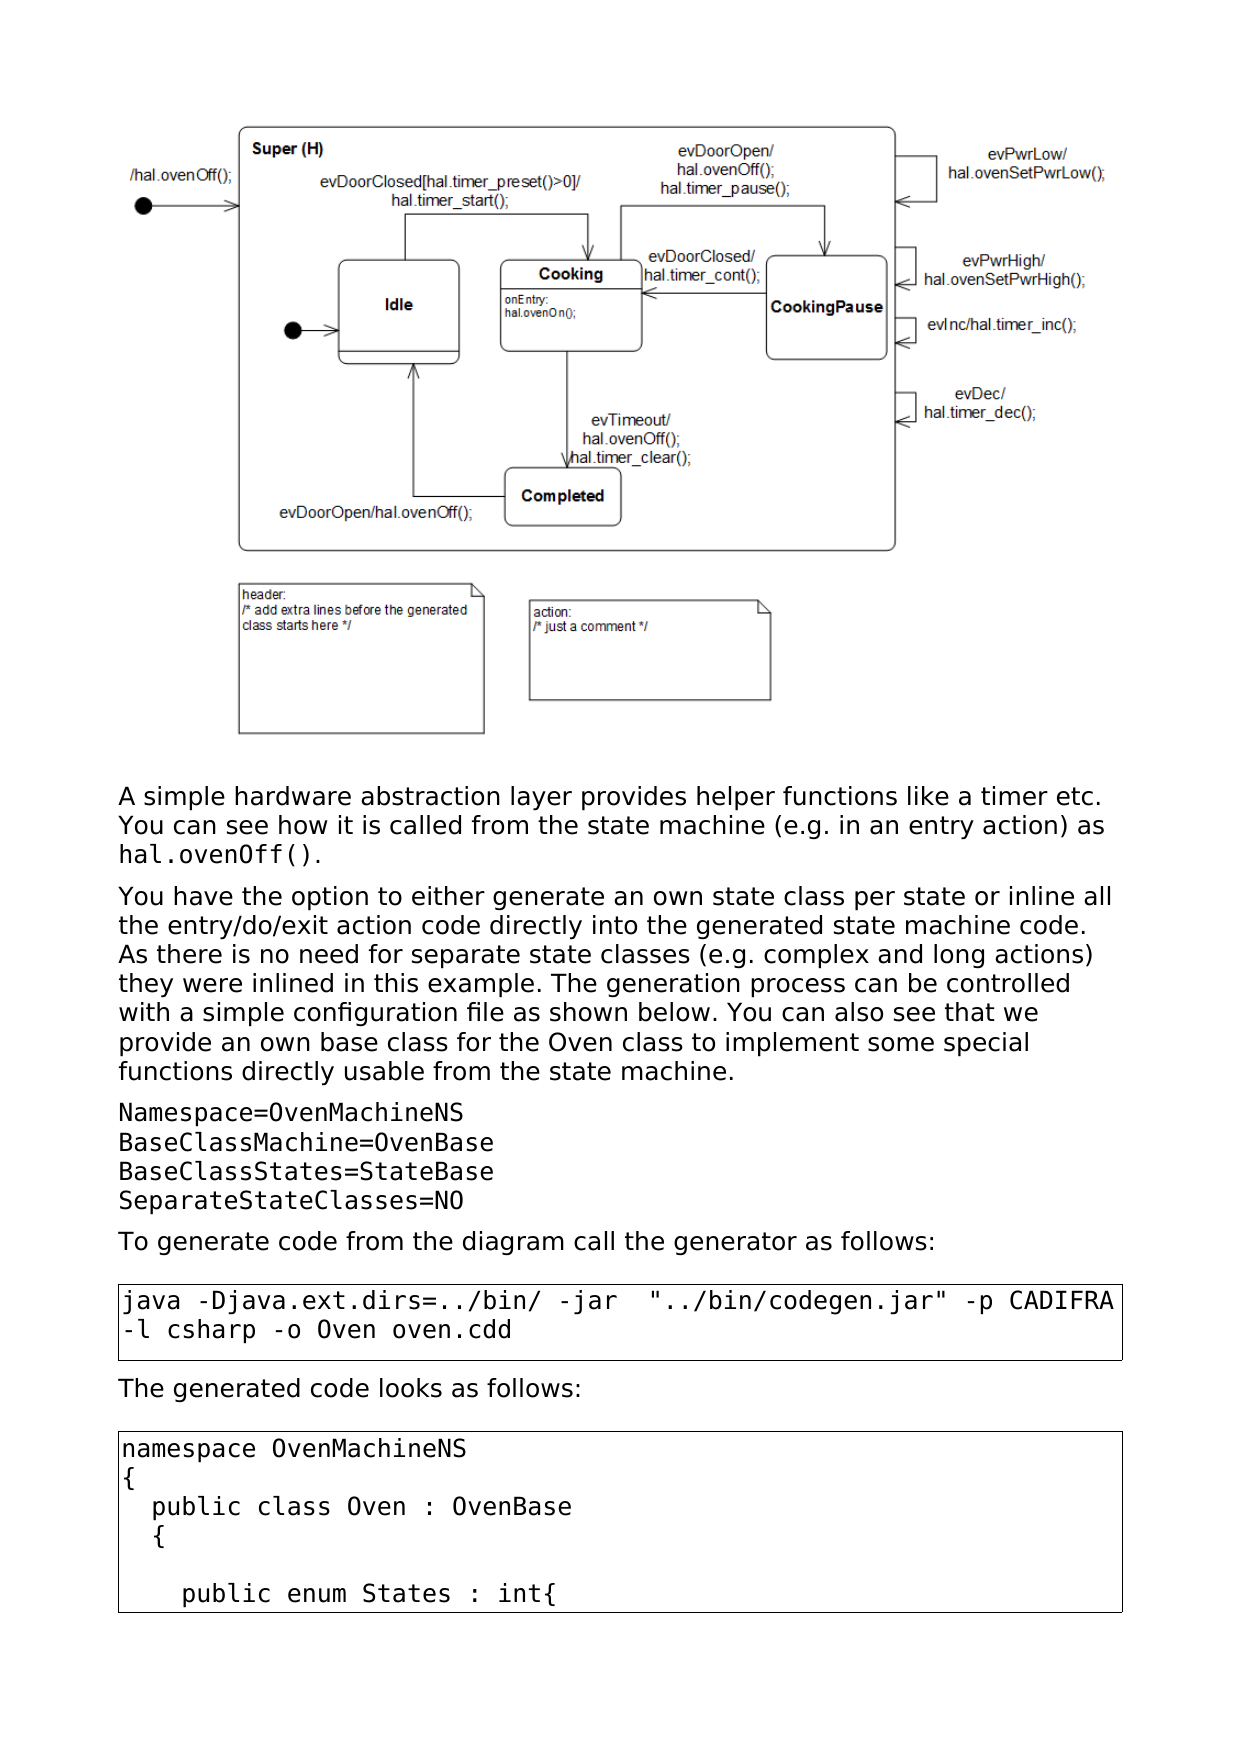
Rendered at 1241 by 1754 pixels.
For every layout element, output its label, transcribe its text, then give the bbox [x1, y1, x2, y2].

text To generate code from the diagram call the generator as follows: [118, 1227, 1122, 1256]
text The generated code looks as follows: [118, 1374, 1122, 1403]
text Namespace=OvenMachineNS BaseClassMachine=OvenBase BaseClassStates=StateBase SeparateStateClasses=NO [118, 1098, 1122, 1215]
text A simple hardware abstraction layer provides helper functions like a timer etc. You can see how it is called from the state machine (e.g. in an entry action) as hal.ovenOff(). [118, 782, 1122, 869]
table_header namespace OvenMachineNS { public class Oven : OvenBase { public enum States : int{ [119, 1432, 1122, 1612]
picture [118, 118, 1123, 741]
text You have the option to either generate an own state class per state or inline all the entry/do/exit action code directly into the generated state machine code. As there is no need for separate state classes (e.g. complex and long actions) they were inlined in this example. The generation process can be controlled with a simple configuration file as shown below. You can also see that we provide an own base class for the Oven class to implement some special functions directly usable from the state machine. [118, 882, 1122, 1086]
table_header java -Djava.ext.dirs=../bin/ -jar "../bin/codegen.jar" -p CADIFRA -l csharp -o Oven oven.cdd [119, 1285, 1122, 1359]
